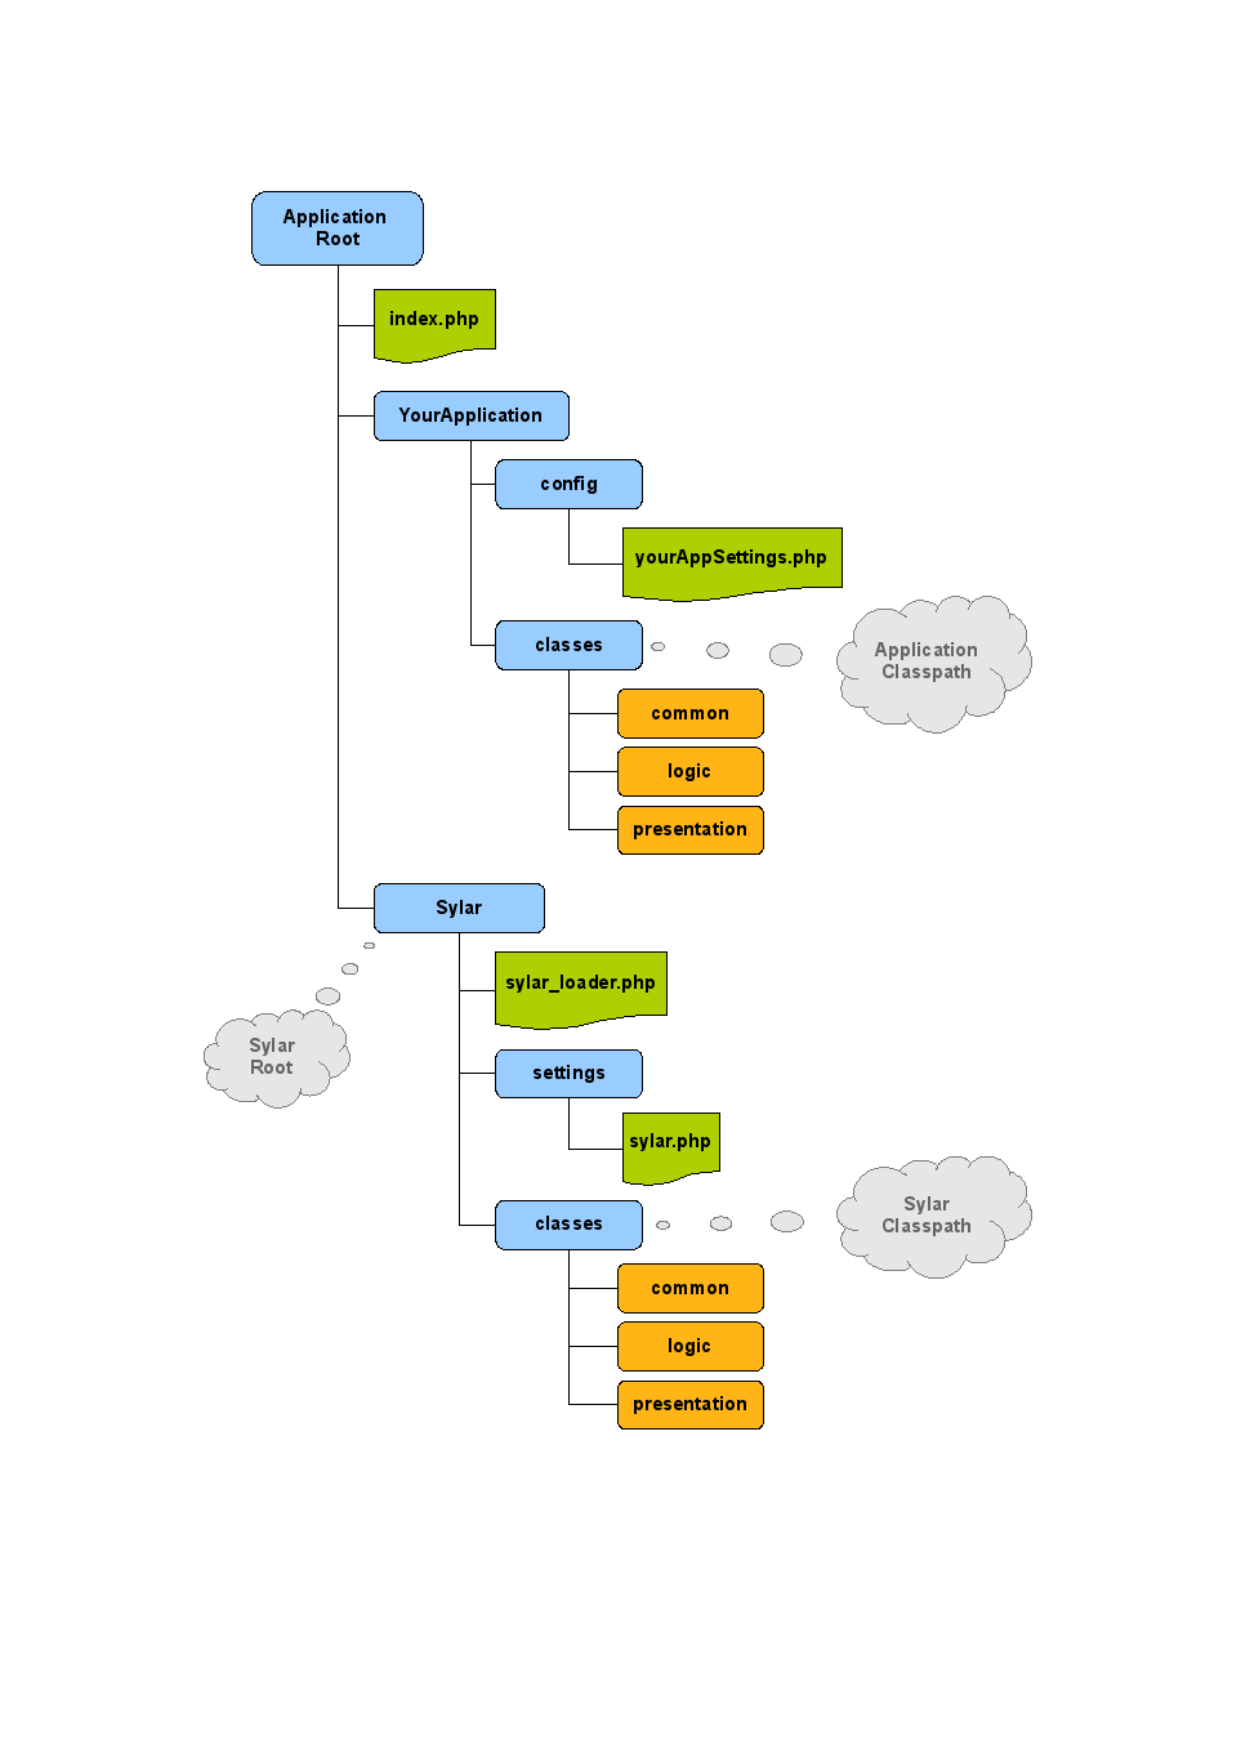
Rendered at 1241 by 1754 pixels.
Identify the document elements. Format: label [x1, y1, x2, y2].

picture [196, 177, 1044, 1440]
